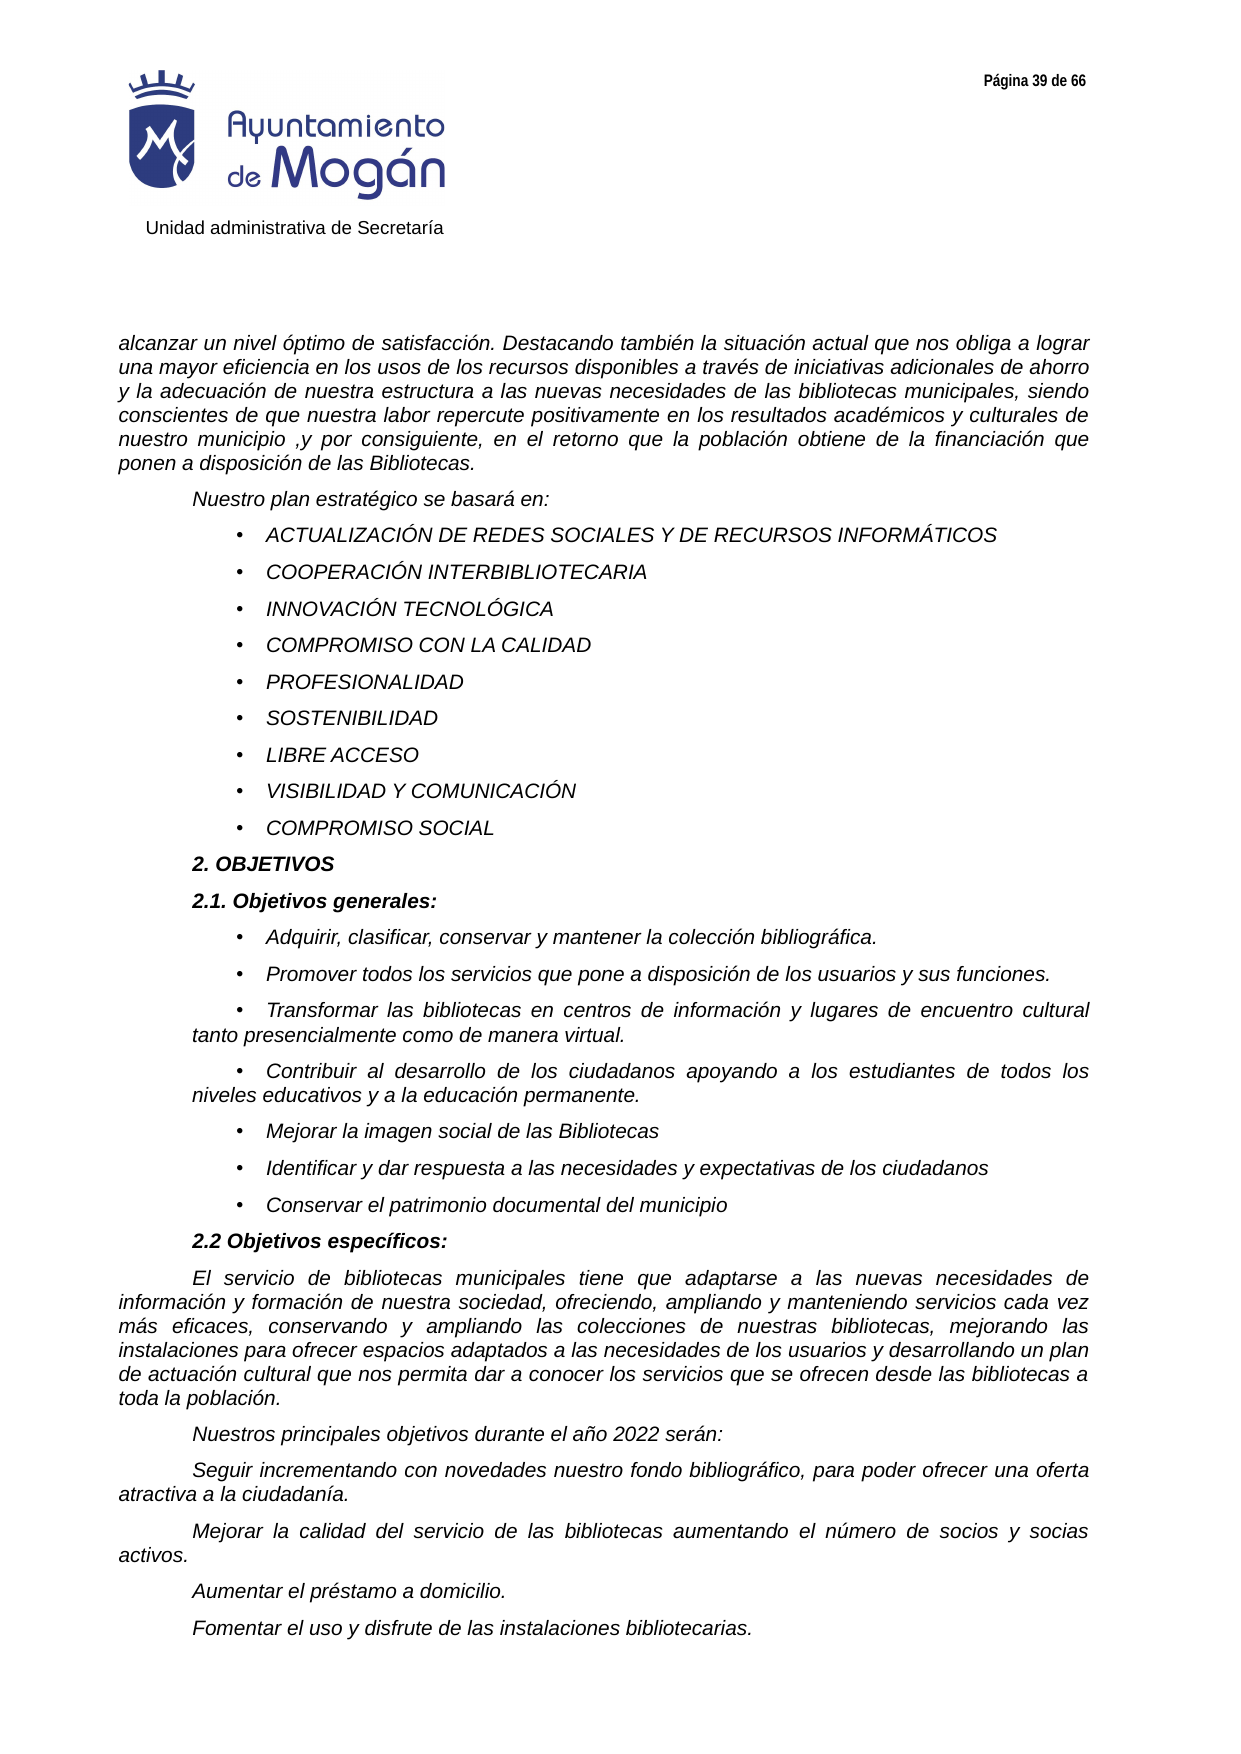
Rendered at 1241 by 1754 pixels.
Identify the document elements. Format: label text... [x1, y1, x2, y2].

list VISIBILIDAD Y COMUNICACIÓN [162, 779, 1092, 803]
list COOPERACIÓN INTERBIBLIOTECARIA [162, 560, 1092, 584]
picture [128, 70, 445, 206]
list Identificar y dar respuesta a las necesidades y expectativas de los ciudadanos [162, 1156, 1092, 1180]
text 2. OBJETIVOS [118, 852, 1092, 876]
list PROFESIONALIDAD [162, 669, 1092, 693]
list Conservar el patrimonio documental del municipio [162, 1192, 1092, 1217]
text Mejorar la calidad del servicio de las bibliotecas aumentando el número de socios y socias activos. [118, 1519, 1092, 1567]
text Fomentar el uso y disfrute de las instalaciones bibliotecarias. [118, 1616, 1092, 1639]
list ACTUALIZACIÓN DE REDES SOCIALES Y DE RECURSOS INFORMÁTICOS [162, 523, 1092, 547]
text El servicio de bibliotecas municipales tiene que adaptarse a las nuevas necesidades de información y formación de nuestra sociedad, ofreciendo, ampliando y manteniendo servicios cada vez más eficaces, conservando y ampliando las colecciones de nuestras bibliotecas, mejorando las instalaciones para ofrecer espacios adaptados a las necesidades de los usuarios y desarrollando un plan de actuación cultural que nos permita dar a conocer los servicios que se ofrecen desde las bibliotecas a toda la población. [118, 1266, 1092, 1409]
list Contribuir al desarrollo de los ciudadanos apoyando a los estudiantes de todos los niveles educativos y a la educación permanente. [162, 1059, 1092, 1107]
text 2.2 Objetivos específicos: [118, 1229, 1092, 1253]
list INNOVACIÓN TECNOLÓGICA [162, 596, 1092, 620]
list Promover todos los servicios que pone a disposición de los usuarios y sus funciones. [162, 962, 1092, 986]
list Adquirir, clasificar, conservar y mantener la colección bibliográfica. [162, 925, 1092, 949]
list COMPROMISO CON LA CALIDAD [162, 633, 1092, 657]
list LIBRE ACCESO [162, 743, 1092, 767]
text Nuestro plan estratégico se basará en: [118, 487, 1092, 511]
text 2.1. Objetivos generales: [118, 889, 1092, 913]
list Transformar las bibliotecas en centros de información y lugares de encuentro cultural tanto presencialmente como de manera virtual. [162, 998, 1092, 1046]
text Aumentar el préstamo a domicilio. [118, 1579, 1092, 1603]
list Mejorar la imagen social de las Bibliotecas [162, 1119, 1092, 1143]
list COMPROMISO SOCIAL [162, 816, 1092, 840]
text alcanzar un nivel óptimo de satisfacción. Destacando también la situación actual que nos obliga a lograr una mayor eficiencia en los usos de los recursos disponibles a través de iniciativas adicionales de ahorro y la adecuación de nuestra estructura a las nuevas necesidades de las bibliotecas municipales, siendo conscientes de que nuestra labor repercute positivamente en los resultados académicos y culturales de nuestro municipio ,y por consiguiente, en el retorno que la población obtiene de la financiación que ponen a disposición de las Bibliotecas. [118, 331, 1092, 474]
list SOSTENIBILIDAD [162, 706, 1092, 730]
text Nuestros principales objetivos durante el año 2022 serán: [118, 1422, 1092, 1446]
text Seguir incrementando con novedades nuestro fondo bibliográfico, para poder ofrecer una oferta atractiva a la ciudadanía. [118, 1458, 1092, 1506]
